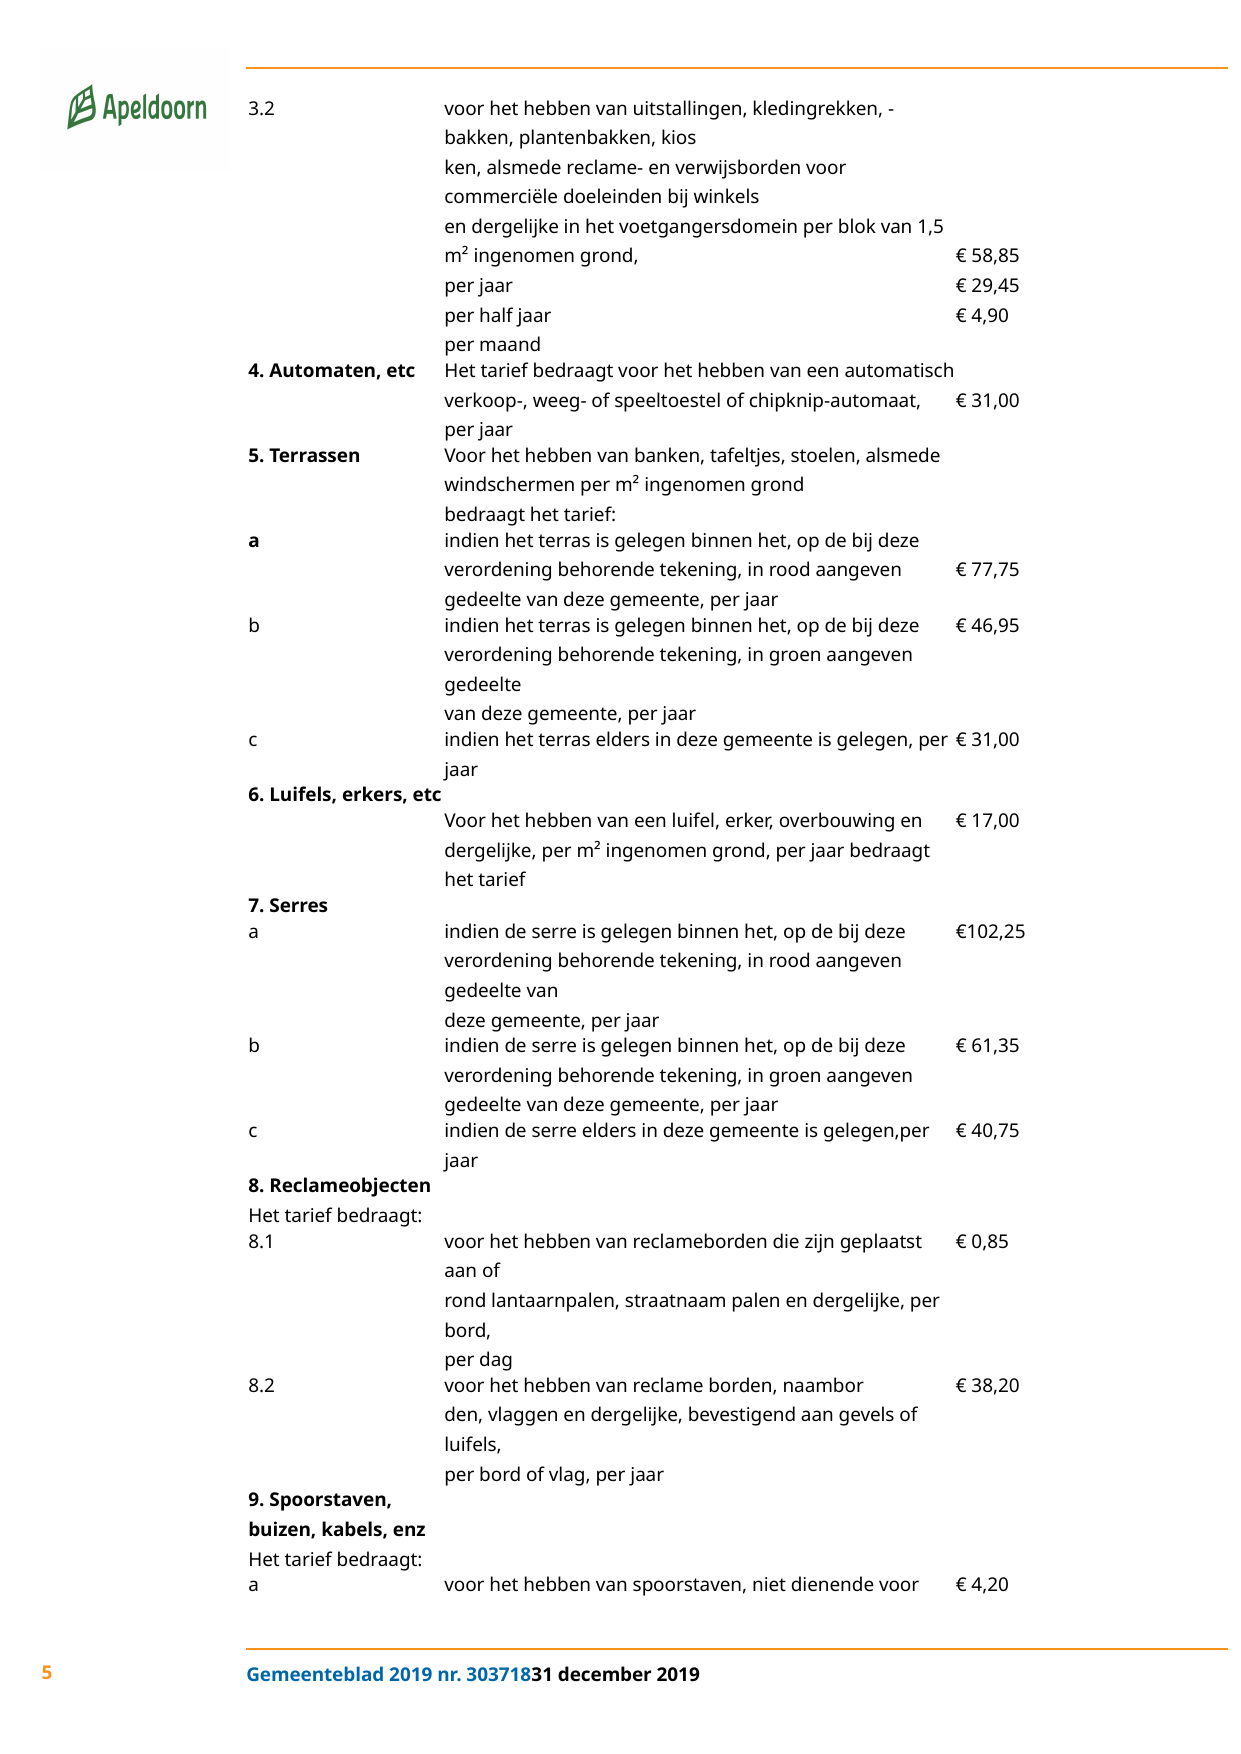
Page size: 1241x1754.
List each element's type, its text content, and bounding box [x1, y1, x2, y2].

table_cell indien het terras is gelegen binnen het, op de bij deze verordening behorende tekening, in groen aangeven gedeelte van deze gemeente, per jaar [444, 612, 956, 726]
picture [41, 47, 231, 172]
table_cell Het tarief bedraagt voor het hebben van een automatisch verkoop-, weeg- of speeltoestel of chipknip-automaat, per jaar [444, 357, 956, 442]
table_cell € 0,85 [956, 1228, 1152, 1372]
table_cell 7. Serres [248, 892, 444, 918]
table_cell [248, 808, 444, 892]
table_cell indien het terras is gelegen binnen het, op de bij deze verordening behorende tekening, in rood aangeven gedeelte van deze gemeente, per jaar [444, 527, 956, 612]
table_cell 5. Terrassen [248, 442, 444, 527]
table_cell indien het terras elders in deze gemeente is gelegen, per jaar [444, 726, 956, 782]
table_cell [956, 1487, 1152, 1571]
table_cell voor het hebben van reclame borden, naambor den, vlaggen en dergelijke, bevestigend aan gevels of luifels, per bord of vlag, per jaar [444, 1372, 956, 1487]
table_cell [444, 782, 956, 807]
table_cell [444, 1173, 956, 1228]
table_cell a [248, 527, 444, 612]
table_cell €102,25 [956, 918, 1152, 1032]
table_cell [956, 442, 1152, 527]
table_cell 6. Luifels, erkers, etc [248, 782, 444, 807]
table_cell [444, 892, 956, 918]
table_cell € 46,95 [956, 612, 1152, 726]
table_cell € 4,20 [956, 1571, 1152, 1597]
table_cell 9. Spoorstaven, buizen, kabels, enz Het tarief bedraagt: [248, 1487, 444, 1571]
table_cell voor het hebben van spoorstaven, niet dienende voor [444, 1571, 956, 1597]
table_cell € 31,00 [956, 357, 1152, 442]
table_cell [956, 892, 1152, 918]
table_cell b [248, 1033, 444, 1117]
table_cell € 77,75 [956, 527, 1152, 612]
table_cell 3.2 [248, 95, 444, 357]
table_cell a [248, 1571, 444, 1597]
table_cell 8.1 [248, 1228, 444, 1372]
table_cell € 40,75 [956, 1118, 1152, 1173]
table_cell [956, 782, 1152, 807]
table_cell 8.2 [248, 1372, 444, 1487]
table_cell [956, 1173, 1152, 1228]
table_cell c [248, 1118, 444, 1173]
table_cell b [248, 612, 444, 726]
table_cell c [248, 726, 444, 782]
table_cell € 31,00 [956, 726, 1152, 782]
table_cell 4. Automaten, etc [248, 357, 444, 442]
table_cell € 61,35 [956, 1033, 1152, 1117]
table_cell € 58,85 € 29,45 € 4,90 [956, 95, 1152, 357]
table_cell € 17,00 [956, 808, 1152, 892]
table_cell indien de serre elders in deze gemeente is gelegen,per jaar [444, 1118, 956, 1173]
table_cell [444, 1487, 956, 1571]
table_cell a [248, 918, 444, 1032]
table_cell € 38,20 [956, 1372, 1152, 1487]
table_cell indien de serre is gelegen binnen het, op de bij deze verordening behorende tekening, in rood aangeven gedeelte van deze gemeente, per jaar [444, 918, 956, 1032]
table_cell voor het hebben van uitstallingen, kledingrekken, -bakken, plantenbakken, kios ken, alsmede reclame- en verwijsborden voor commerciële doeleinden bij winkels en dergelijke in het voetgangersdomein per blok van 1,5 m² ingenomen grond, per jaar per half jaar per maand [444, 95, 956, 357]
table_cell Voor het hebben van banken, tafeltjes, stoelen, alsmede windschermen per m² ingenomen grond bedraagt het tarief: [444, 442, 956, 527]
table_cell 8. Reclameobjecten Het tarief bedraagt: [248, 1173, 444, 1228]
table_cell Voor het hebben van een luifel, erker, overbouwing en dergelijke, per m² ingenomen grond, per jaar bedraagt het tarief [444, 808, 956, 892]
table_cell indien de serre is gelegen binnen het, op de bij deze verordening behorende tekening, in groen aangeven gedeelte van deze gemeente, per jaar [444, 1033, 956, 1117]
table_cell voor het hebben van reclameborden die zijn geplaatst aan of rond lantaarnpalen, straatnaam palen en dergelijke, per bord, per dag [444, 1228, 956, 1372]
